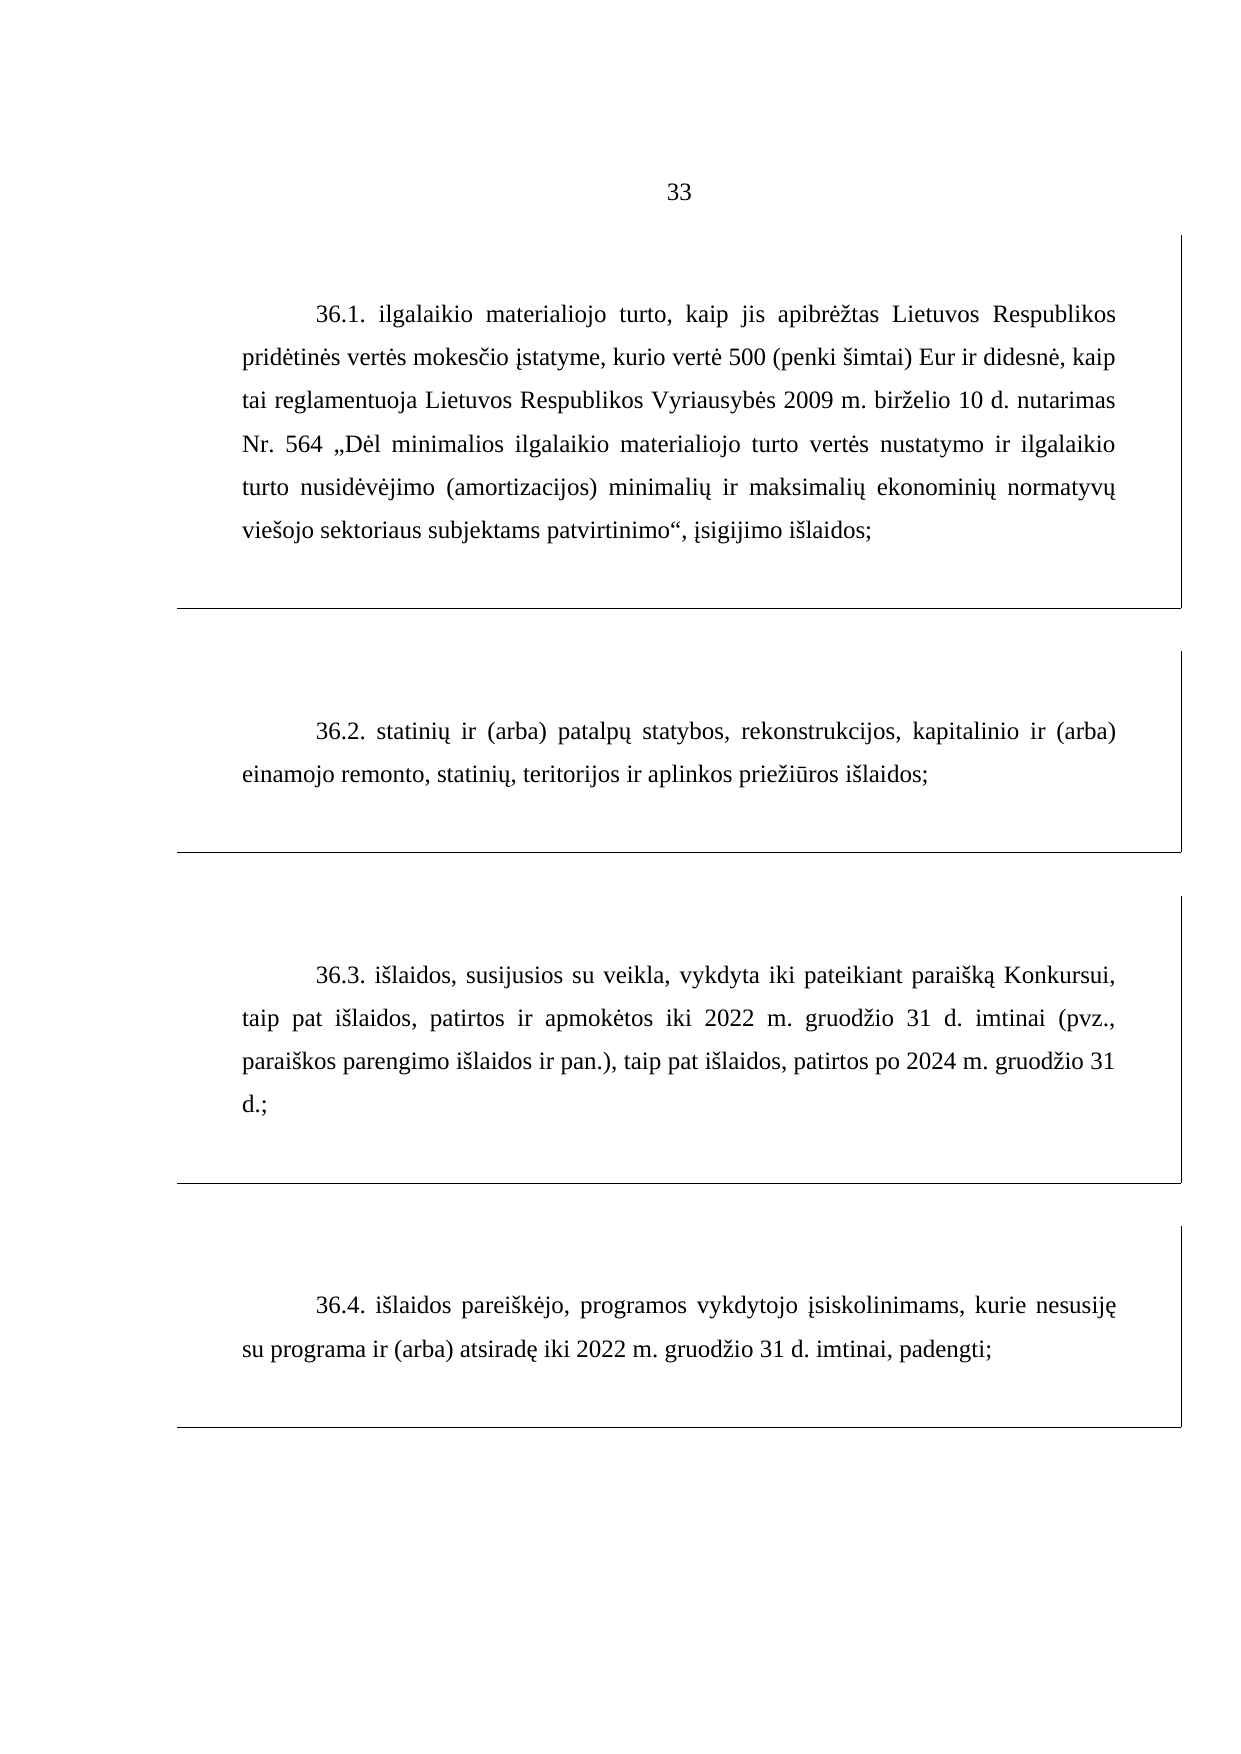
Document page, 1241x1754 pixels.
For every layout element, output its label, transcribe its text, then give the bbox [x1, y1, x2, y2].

text 36.4. išlaidos pareiškėjo, programos vykdytojo įsiskolinimams, kurie nesusiję su programa ir (arba) atsiradę iki 2022 m. gruodžio 31 d. imtinai, padengti; [177, 1226, 1181, 1427]
text 36.3. išlaidos, susijusios su veikla, vykdyta iki pateikiant paraišką Konkursui, taip pat išlaidos, patirtos ir apmokėtos iki 2022 m. gruodžio 31 d. imtinai (pvz., paraiškos parengimo išlaidos ir pan.), taip pat išlaidos, patirtos po 2024 m. gruodžio 31 d.; [177, 896, 1181, 1183]
text 36.1. ilgalaikio materialiojo turto, kaip jis apibrėžtas Lietuvos Respublikos pridėtinės vertės mokesčio įstatyme, kurio vertė 500 (penki šimtai) Eur ir didesnė, kaip tai reglamentuoja Lietuvos Respublikos Vyriausybės 2009 m. birželio 10 d. nutarimas Nr. 564 „Dėl minimalios ilgalaikio materialiojo turto vertės nustatymo ir ilgalaikio turto nusidėvėjimo (amortizacijos) minimalių ir maksimalių ekonominių normatyvų viešojo sektoriaus subjektams patvirtinimo“, įsigijimo išlaidos; [177, 235, 1181, 608]
text 36.2. statinių ir (arba) patalpų statybos, rekonstrukcijos, kapitalinio ir (arba) einamojo remonto, statinių, teritorijos ir aplinkos priežiūros išlaidos; [177, 651, 1181, 852]
